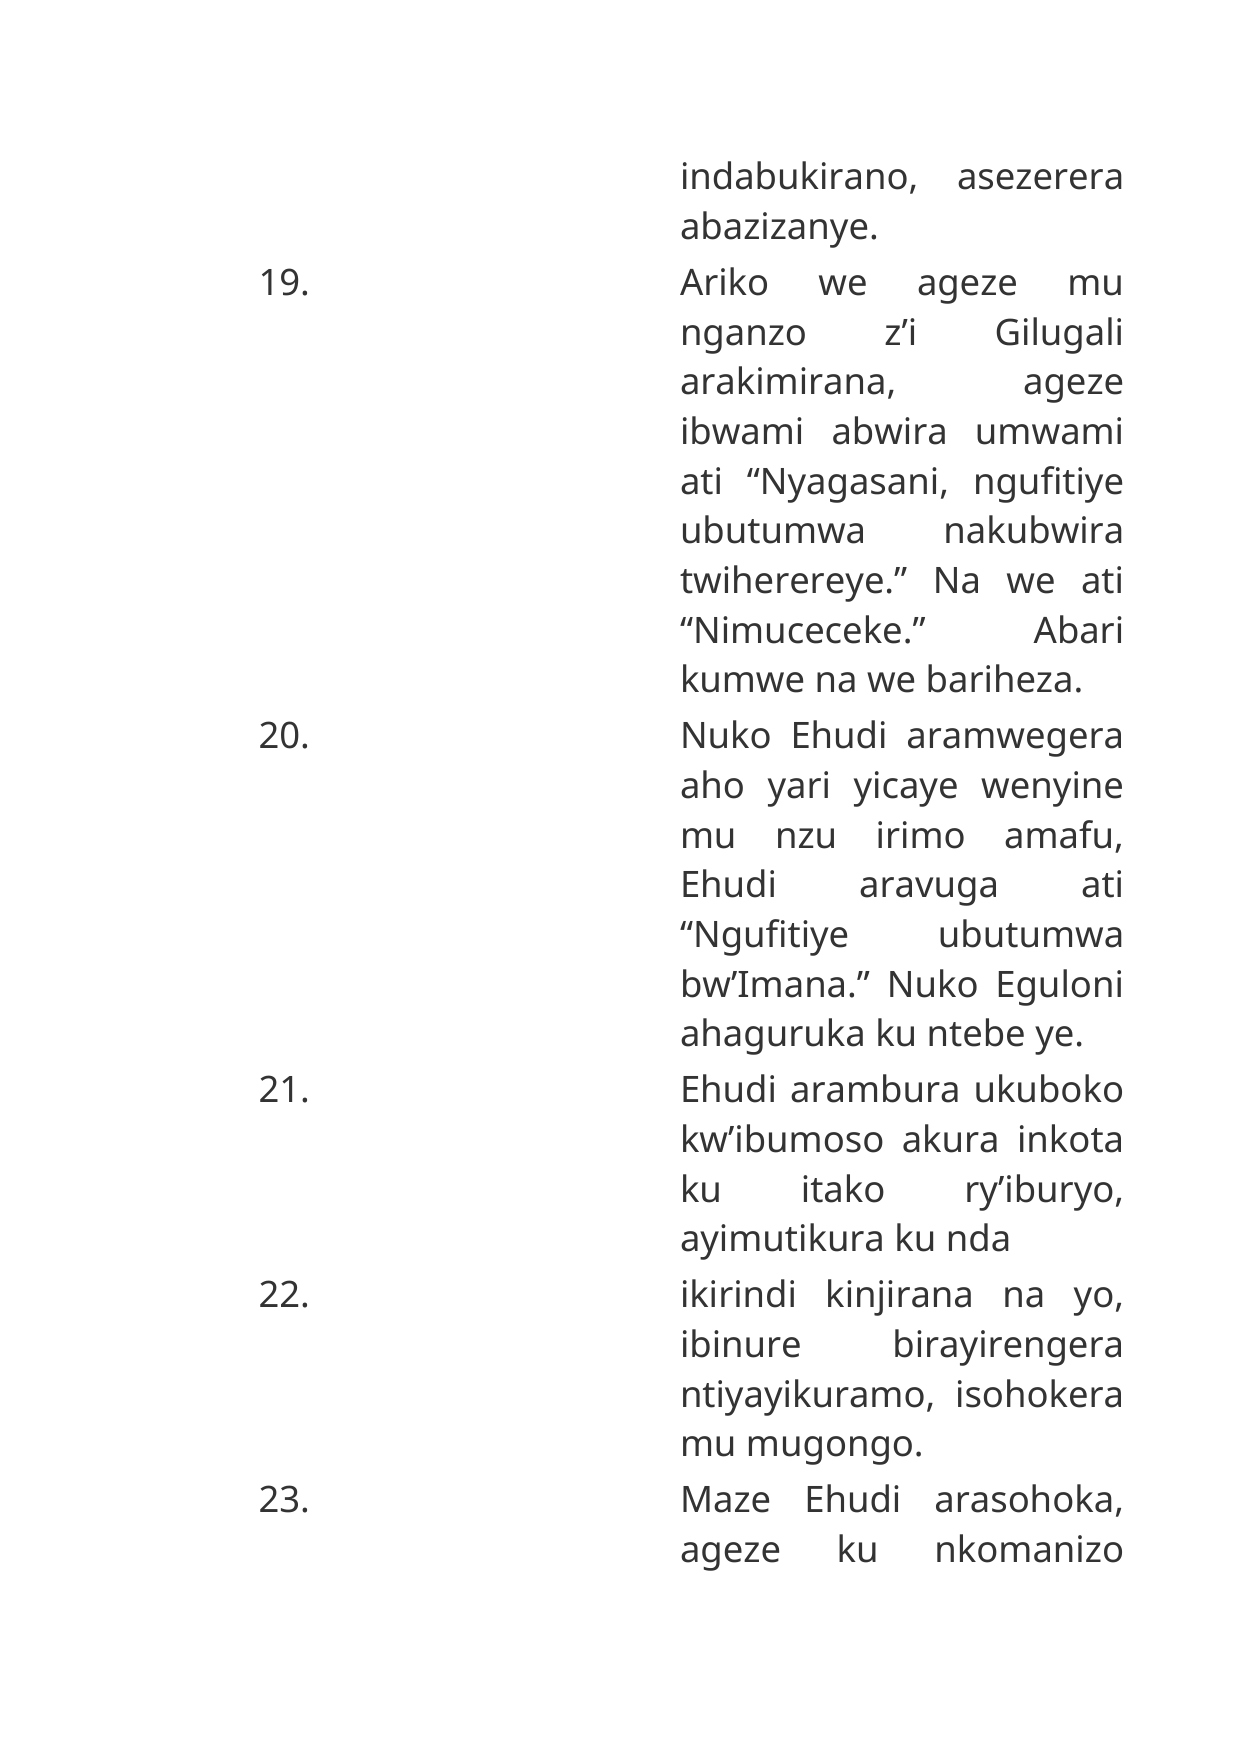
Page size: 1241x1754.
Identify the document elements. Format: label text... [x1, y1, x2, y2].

table_cell indabukirano, asezerera abazizanye. [677, 148, 1127, 253]
table_cell [148, 253, 255, 707]
table_cell [148, 1471, 255, 1576]
table_cell Maze Ehudi arasohoka, ageze ku nkomanizo [677, 1471, 1127, 1576]
table_cell ikirindi kinjirana na yo, ibinure birayirengera ntiyayikuramo, isohokera mu mugongo. [677, 1266, 1127, 1471]
table_cell Ehudi arambura ukuboko kw’ibumoso akura inkota ku itako ry’iburyo, ayimutikura ku nda [677, 1061, 1127, 1266]
table_cell [148, 148, 255, 253]
table_cell [148, 1266, 255, 1471]
table_cell [148, 707, 255, 1061]
table_cell [148, 1061, 255, 1266]
table_cell [255, 148, 677, 253]
table_cell 20. [255, 707, 677, 1061]
table_cell 19. [255, 253, 677, 707]
table_cell Ariko we ageze mu nganzo z’i Gilugali arakimirana, ageze ibwami abwira umwami ati “Nyagasani, ngufitiye ubutumwa nakubwira twiherereye.” Na we ati “Nimuceceke.” Abari kumwe na we bariheza. [677, 253, 1127, 707]
table_cell 21. [255, 1061, 677, 1266]
table_cell 22. [255, 1266, 677, 1471]
table_cell 23. [255, 1471, 677, 1576]
table_cell Nuko Ehudi aramwegera aho yari yicaye wenyine mu nzu irimo amafu, Ehudi aravuga ati “Ngufitiye ubutumwa bw’Imana.” Nuko Eguloni ahaguruka ku ntebe ye. [677, 707, 1127, 1061]
